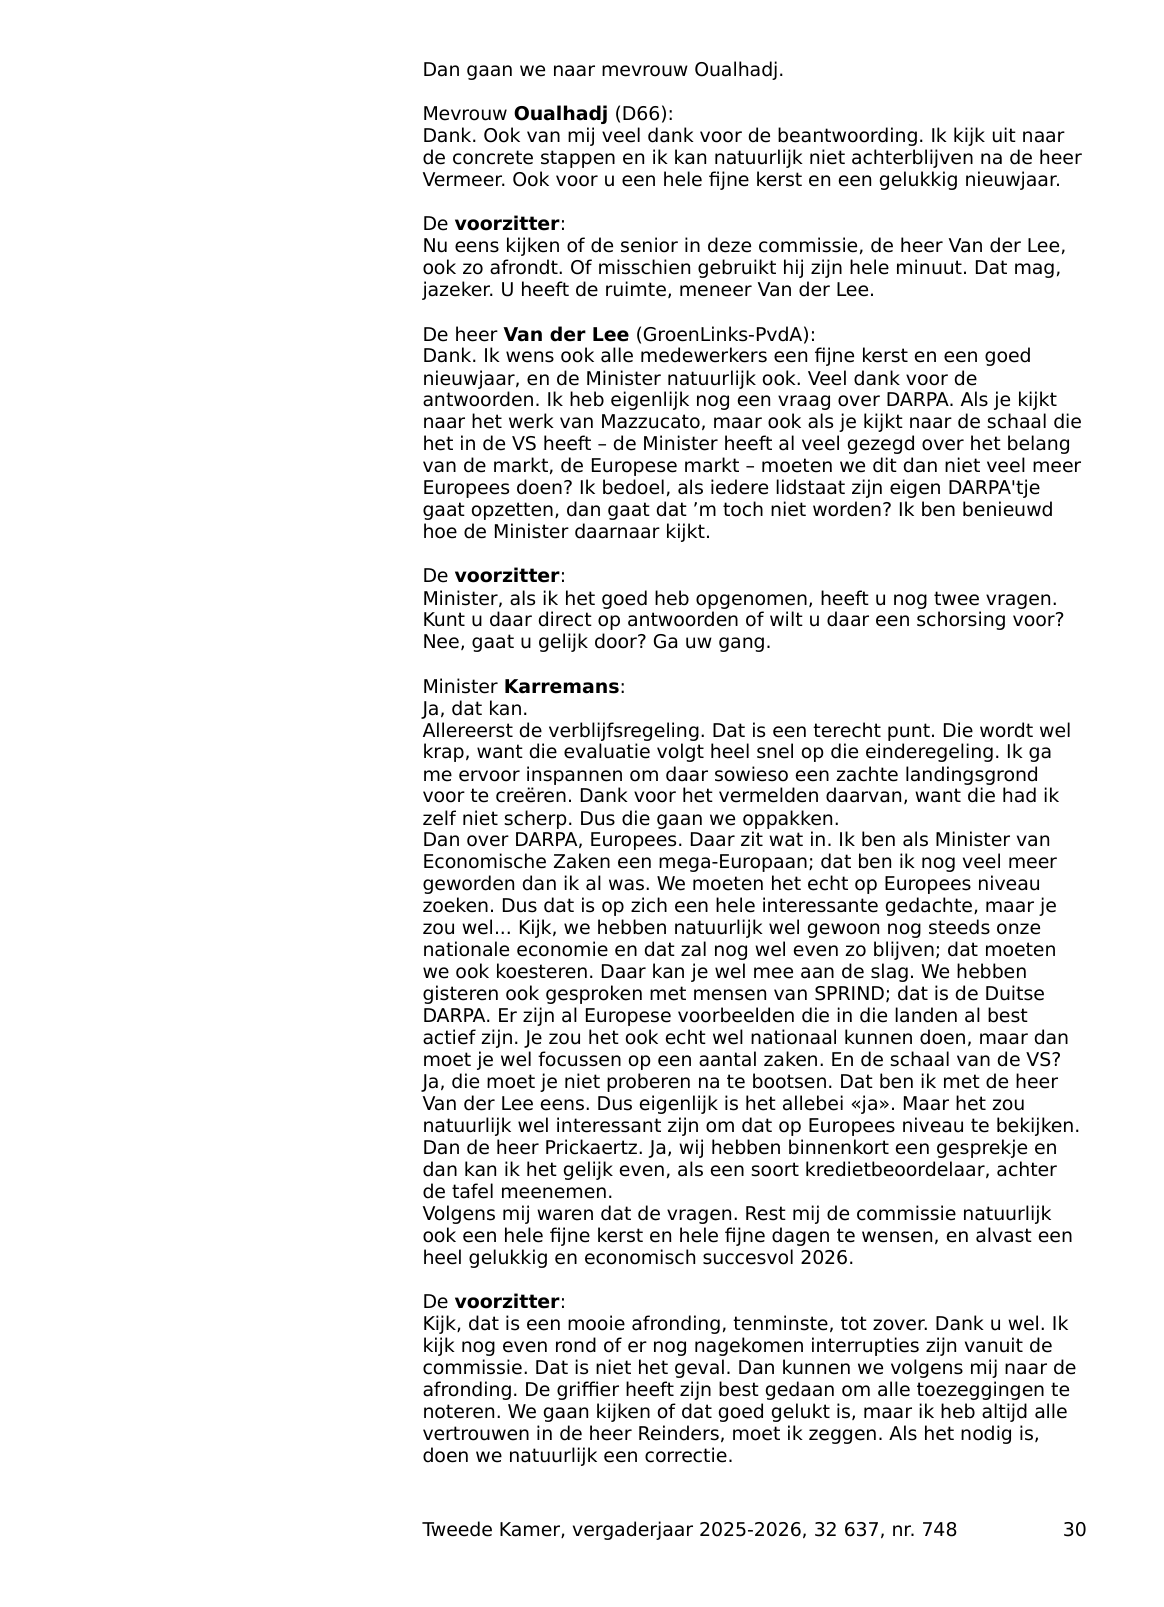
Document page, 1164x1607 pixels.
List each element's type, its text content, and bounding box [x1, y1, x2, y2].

text Minister, als ik het goed heb opgenomen, heeft u nog twee vragen. Kunt u daar direct op antwoorden of wilt u daar een schorsing voor? Nee, gaat u gelijk door? Ga uw gang. [422, 587, 1087, 653]
text Mevrouw Oualhadj (D66): [422, 103, 1087, 125]
text Dan de heer Prickaertz. Ja, wij hebben binnenkort een gesprekje en dan kan ik het gelijk even, als een soort kredietbeoordelaar, achter de tafel meenemen. [422, 1137, 1087, 1203]
text Kijk, dat is een mooie afronding, tenminste, tot zover. Dank u wel. Ik kijk nog even rond of er nog nagekomen interrupties zijn vanuit de commissie. Dat is niet het geval. Dan kunnen we volgens mij naar de afronding. De griffier heeft zijn best gedaan om alle toezeggingen te noteren. We gaan kijken of dat goed gelukt is, maar ik heb altijd alle vertrouwen in de heer Reinders, moet ik zeggen. Als het nodig is, doen we natuurlijk een correctie. [422, 1313, 1087, 1467]
text Nu eens kijken of de senior in deze commissie, de heer Van der Lee, ook zo afrondt. Of misschien gebruikt hij zijn hele minuut. Dat mag, jazeker. U heeft de ruimte, meneer Van der Lee. [422, 235, 1087, 301]
text Dank. Ik wens ook alle medewerkers een fijne kerst en een goed nieuwjaar, en de Minister natuurlijk ook. Veel dank voor de antwoorden. Ik heb eigenlijk nog een vraag over DARPA. Als je kijkt naar het werk van Mazzucato, maar ook als je kijkt naar de schaal die het in de VS heeft – de Minister heeft al veel gezegd over het belang van de markt, de Europese markt – moeten we dit dan niet veel meer Europees doen? Ik bedoel, als iedere lidstaat zijn eigen DARPA'tje gaat opzetten, dan gaat dat ’m toch niet worden? Ik ben benieuwd hoe de Minister daarnaar kijkt. [422, 345, 1087, 543]
text Dank. Ook van mij veel dank voor de beantwoording. Ik kijk uit naar de concrete stappen en ik kan natuurlijk niet achterblijven na de heer Vermeer. Ook voor u een hele fijne kerst en een gelukkig nieuwjaar. [422, 125, 1087, 191]
text De voorzitter: [422, 213, 1087, 235]
text Minister Karremans: [422, 676, 1087, 697]
text De voorzitter: [422, 1291, 1087, 1313]
text Ja, dat kan. [422, 697, 1087, 719]
text Allereerst de verblijfsregeling. Dat is een terecht punt. Die wordt wel krap, want die evaluatie volgt heel snel op die einderegeling. Ik ga me ervoor inspannen om daar sowieso een zachte landingsgrond voor te creëren. Dank voor het vermelden daarvan, want die had ik zelf niet scherp. Dus die gaan we oppakken. [422, 719, 1087, 829]
text Dan gaan we naar mevrouw Oualhadj. [422, 59, 1087, 81]
text Volgens mij waren dat de vragen. Rest mij de commissie natuurlijk ook een hele fijne kerst en hele fijne dagen te wensen, en alvast een heel gelukkig en economisch succesvol 2026. [422, 1203, 1087, 1269]
text Dan over DARPA, Europees. Daar zit wat in. Ik ben als Minister van Economische Zaken een mega-Europaan; dat ben ik nog veel meer geworden dan ik al was. We moeten het echt op Europees niveau zoeken. Dus dat is op zich een hele interessante gedachte, maar je zou wel... Kijk, we hebben natuurlijk wel gewoon nog steeds onze nationale economie en dat zal nog wel even zo blijven; dat moeten we ook koesteren. Daar kan je wel mee aan de slag. We hebben gisteren ook gesproken met mensen van SPRIND; dat is de Duitse DARPA. Er zijn al Europese voorbeelden die in die landen al best actief zijn. Je zou het ook echt wel nationaal kunnen doen, maar dan moet je wel focussen op een aantal zaken. En de schaal van de VS? Ja, die moet je niet proberen na te bootsen. Dat ben ik met de heer Van der Lee eens. Dus eigenlijk is het allebei «ja». Maar het zou natuurlijk wel interessant zijn om dat op Europees niveau te bekijken. [422, 829, 1087, 1137]
text De heer Van der Lee (GroenLinks-PvdA): [422, 323, 1087, 345]
text De voorzitter: [422, 565, 1087, 587]
